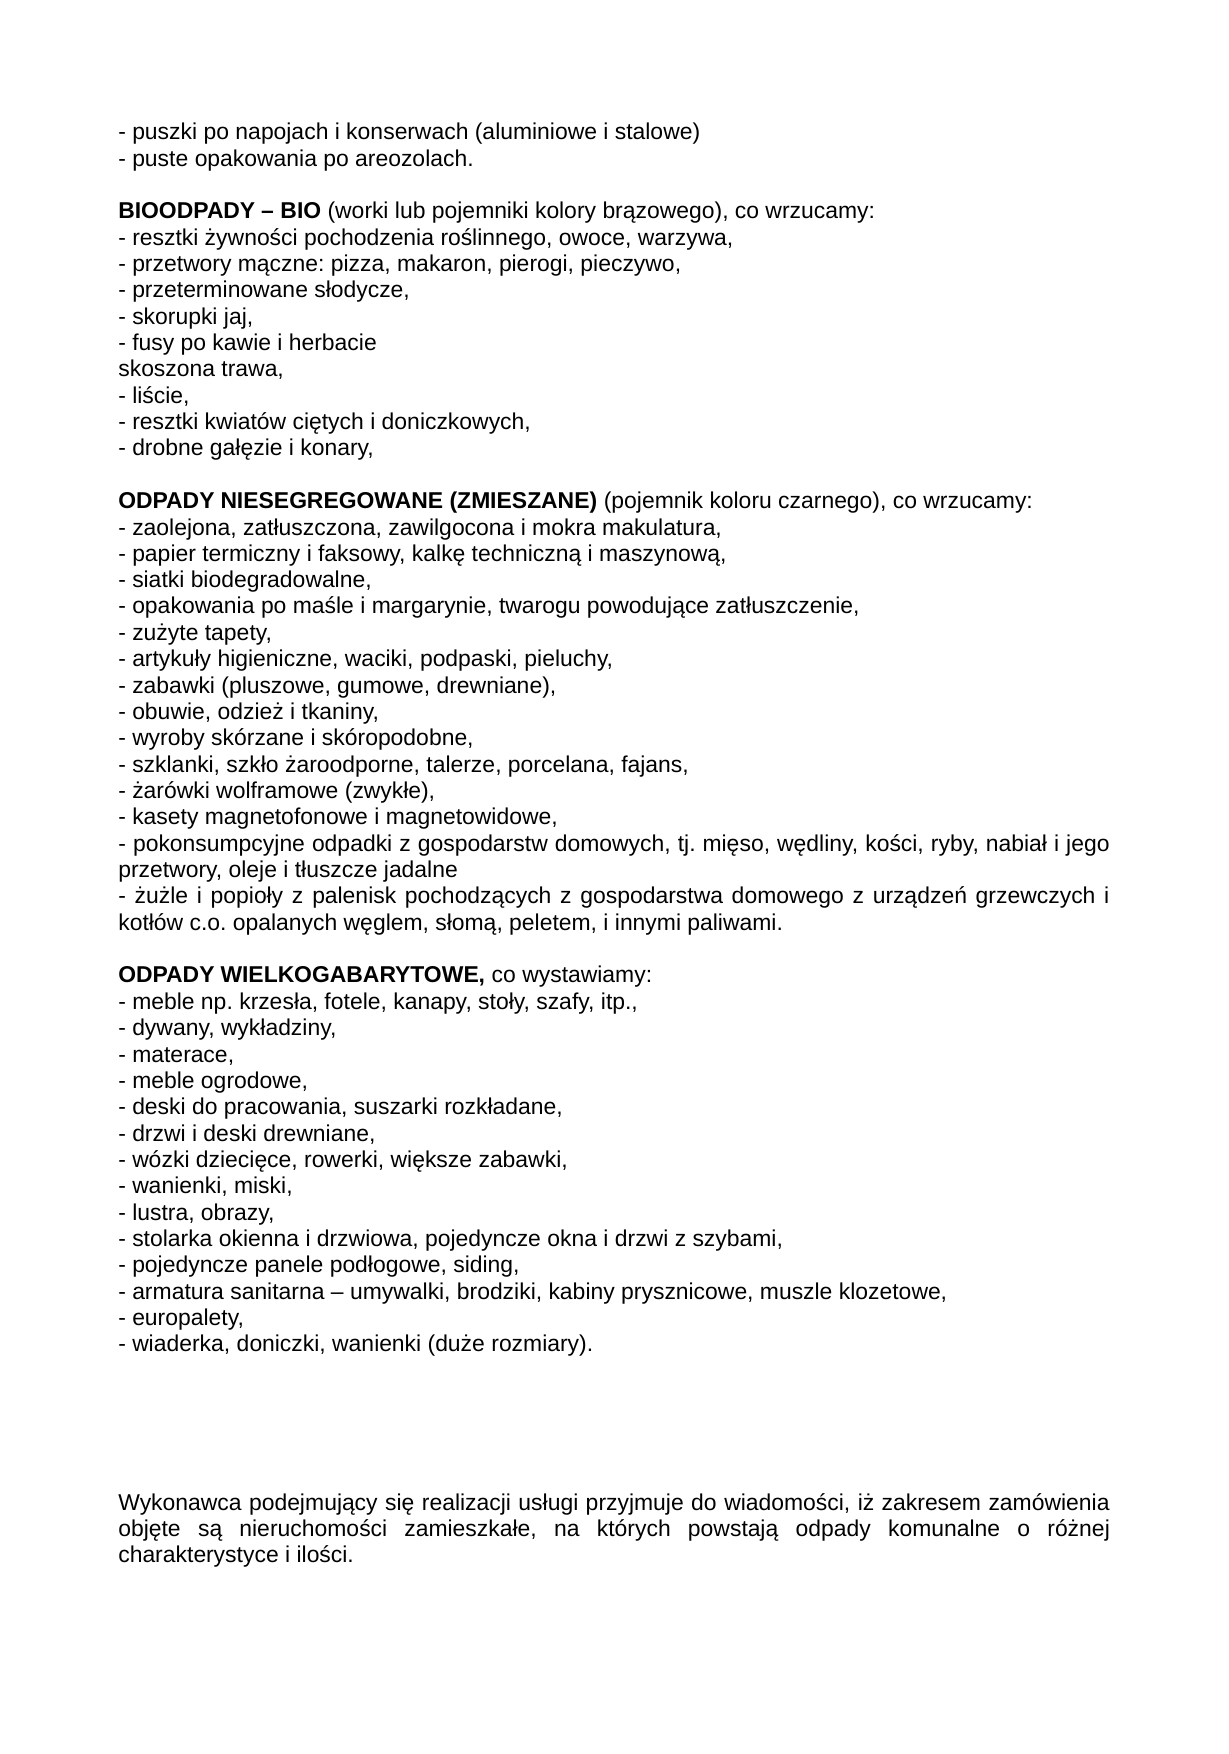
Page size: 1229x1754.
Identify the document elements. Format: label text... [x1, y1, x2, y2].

text - meble ogrodowe, [118, 1067, 1110, 1093]
text - dywany, wykładziny, [118, 1014, 1110, 1041]
text - pokonsumpcyjne odpadki z gospodarstw domowych, tj. mięso, wędliny, kości, ryby, nabiał i jego przetwory, oleje i tłuszcze jadalne [118, 830, 1110, 882]
text - drobne gałęzie i konary, [118, 434, 1110, 461]
text - puszki po napojach i konserwach (aluminiowe i stalowe) [118, 118, 1110, 144]
text - opakowania po maśle i margarynie, twarogu powodujące zatłuszczenie, [118, 592, 1110, 619]
text - deski do pracowania, suszarki rozkładane, [118, 1093, 1110, 1119]
text - meble np. krzesła, fotele, kanapy, stoły, szafy, itp., [118, 988, 1110, 1014]
text - kasety magnetofonowe i magnetowidowe, [118, 803, 1110, 830]
text - papier termiczny i faksowy, kalkę techniczną i maszynową, [118, 540, 1110, 566]
text - żużle i popioły z palenisk pochodzących z gospodarstwa domowego z urządzeń grzewczych i kotłów c.o. opalanych węglem, słomą, peletem, i innymi paliwami. [118, 882, 1110, 935]
text - szklanki, szkło żaroodporne, talerze, porcelana, fajans, [118, 751, 1110, 777]
text - siatki biodegradowalne, [118, 566, 1110, 592]
text - artykuły higieniczne, waciki, podpaski, pieluchy, [118, 645, 1110, 672]
text - wyroby skórzane i skóropodobne, [118, 724, 1110, 751]
text - armatura sanitarna – umywalki, brodziki, kabiny prysznicowe, muszle klozetowe, [118, 1278, 1110, 1304]
text Wykonawca podejmujący się realizacji usługi przyjmuje do wiadomości, iż zakresem zamówienia objęte są nieruchomości zamieszkałe, na których powstają odpady komunalne o różnej charakterystyce i ilości. [118, 1488, 1110, 1568]
text - przetwory mączne: pizza, makaron, pierogi, pieczywo, [118, 250, 1110, 276]
text ODPADY NIESEGREGOWANE (ZMIESZANE) (pojemnik koloru czarnego), co wrzucamy: [118, 487, 1110, 513]
text BIOODPADY – BIO (worki lub pojemniki kolory brązowego), co wrzucamy: [118, 197, 1110, 223]
text - skorupki jaj, [118, 303, 1110, 329]
text - drzwi i deski drewniane, [118, 1119, 1110, 1146]
text - żarówki wolframowe (zwykłe), [118, 777, 1110, 803]
text - puste opakowania po areozolach. [118, 144, 1110, 171]
text - fusy po kawie i herbacie [118, 329, 1110, 355]
text - wiaderka, doniczki, wanienki (duże rozmiary). [118, 1330, 1110, 1357]
text - resztki żywności pochodzenia roślinnego, owoce, warzywa, [118, 223, 1110, 250]
text ODPADY WIELKOGABARYTOWE, co wystawiamy: [118, 961, 1110, 988]
text - przeterminowane słodycze, [118, 276, 1110, 303]
text - stolarka okienna i drzwiowa, pojedyncze okna i drzwi z szybami, [118, 1225, 1110, 1251]
text - lustra, obrazy, [118, 1199, 1110, 1225]
text - materace, [118, 1041, 1110, 1067]
text - obuwie, odzież i tkaniny, [118, 698, 1110, 724]
text - resztki kwiatów ciętych i doniczkowych, [118, 408, 1110, 434]
text - europalety, [118, 1304, 1110, 1330]
text - zabawki (pluszowe, gumowe, drewniane), [118, 672, 1110, 698]
text - wanienki, miski, [118, 1172, 1110, 1199]
text - zużyte tapety, [118, 619, 1110, 645]
text - zaolejona, zatłuszczona, zawilgocona i mokra makulatura, [118, 513, 1110, 540]
text - liście, [118, 382, 1110, 408]
text - pojedyncze panele podłogowe, siding, [118, 1251, 1110, 1278]
text - wózki dziecięce, rowerki, większe zabawki, [118, 1146, 1110, 1172]
text skoszona trawa, [118, 355, 1110, 382]
